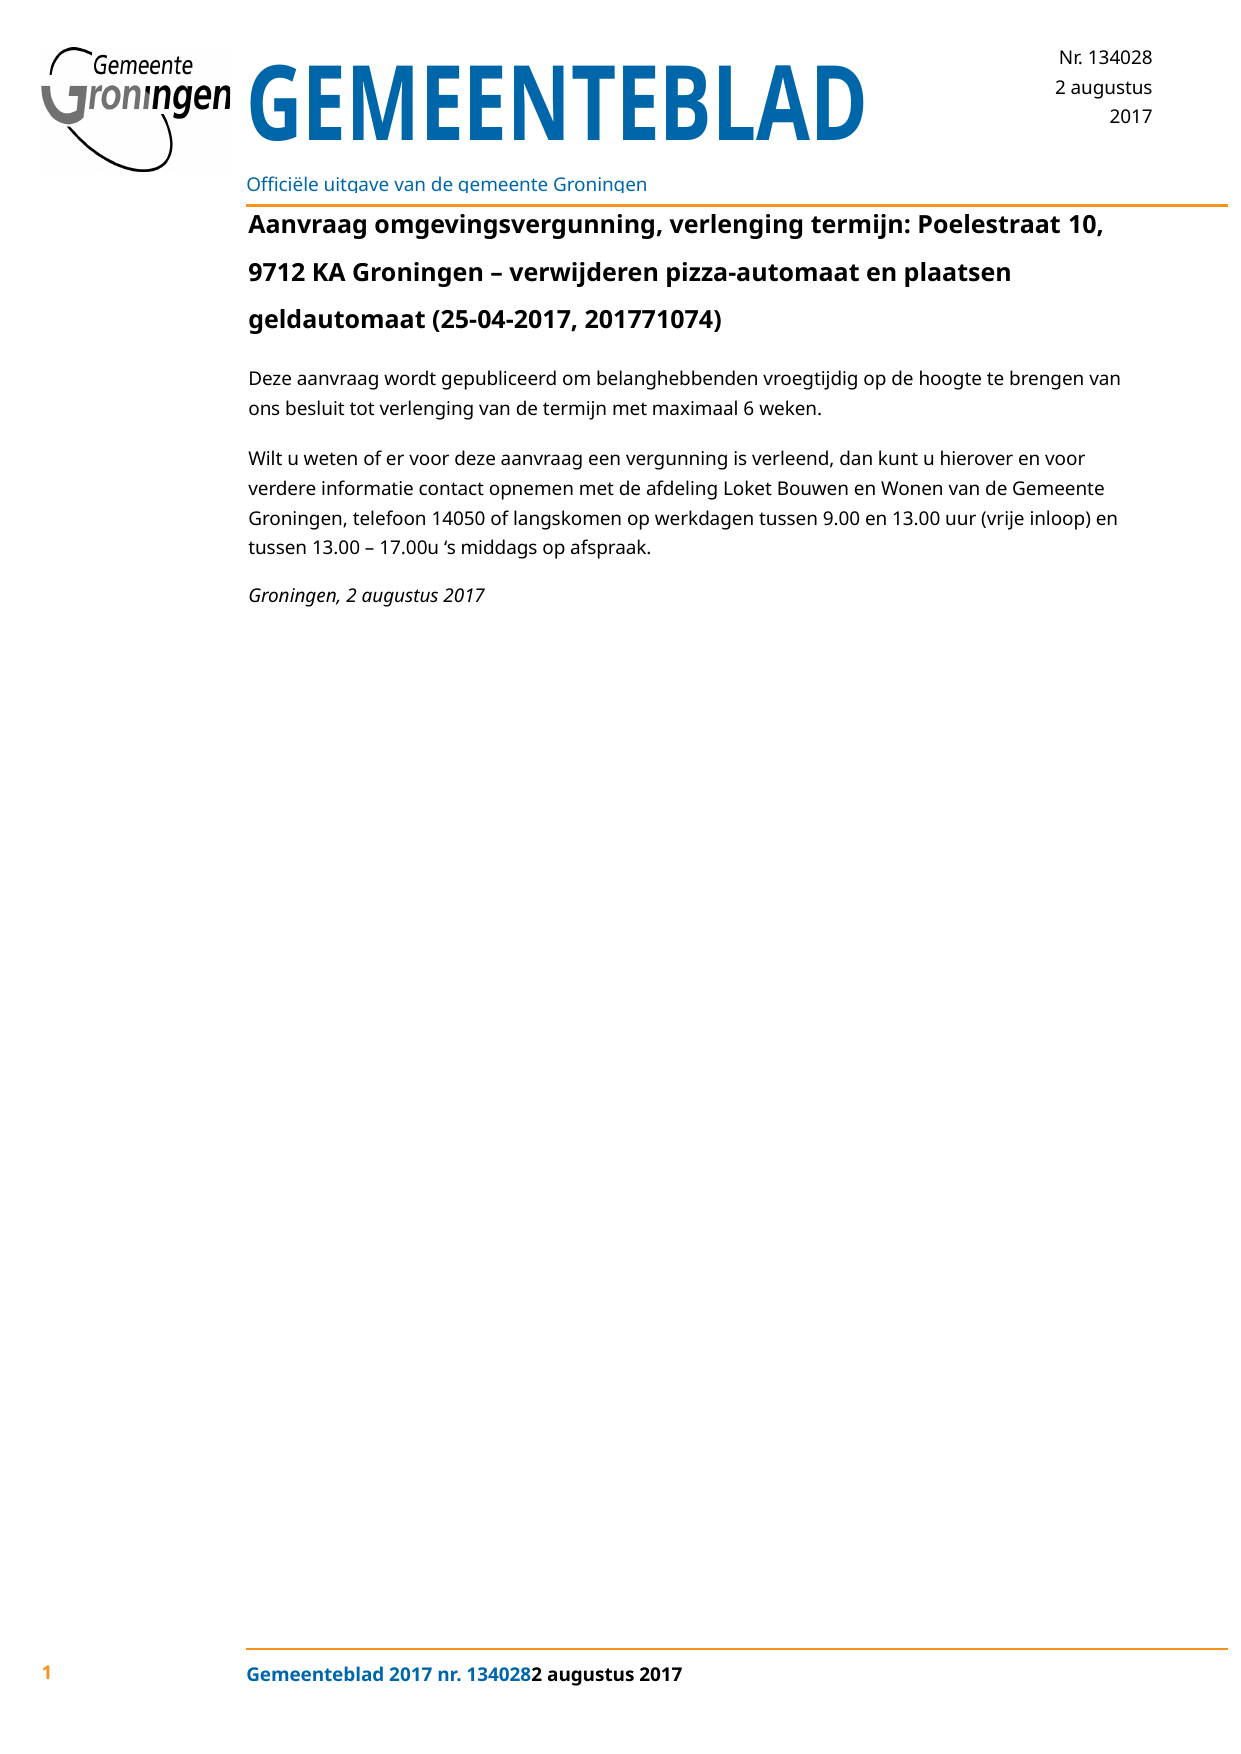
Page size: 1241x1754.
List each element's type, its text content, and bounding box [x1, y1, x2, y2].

text Groningen, 2 augustus 2017 [248, 582, 1152, 608]
text Deze aanvraag wordt gepubliceerd om belanghebbenden vroegtijdig op de hoogte te brengen van ons besluit tot verlenging van de termijn met maximaal 6 weken. [248, 366, 1152, 421]
text Aanvraag omgevingsvergunning, verlenging termijn: Poelestraat 10, 9712 KA Groningen – verwijderen pizza-automaat en plaatsen geldautomaat (25-04-2017, 201771074) [248, 207, 1152, 336]
picture [41, 47, 231, 172]
text Wilt u weten of er voor deze aanvraag een vergunning is verleend, dan kunt u hierover en voor verdere informatie contact opnemen met de afdeling Loket Bouwen en Wonen van de Gemeente Groningen, telefoon 14050 of langskomen op werkdagen tussen 9.00 en 13.00 uur (vrije inloop) en tussen 13.00 – 17.00u ‘s middags op afspraak. [248, 446, 1152, 560]
